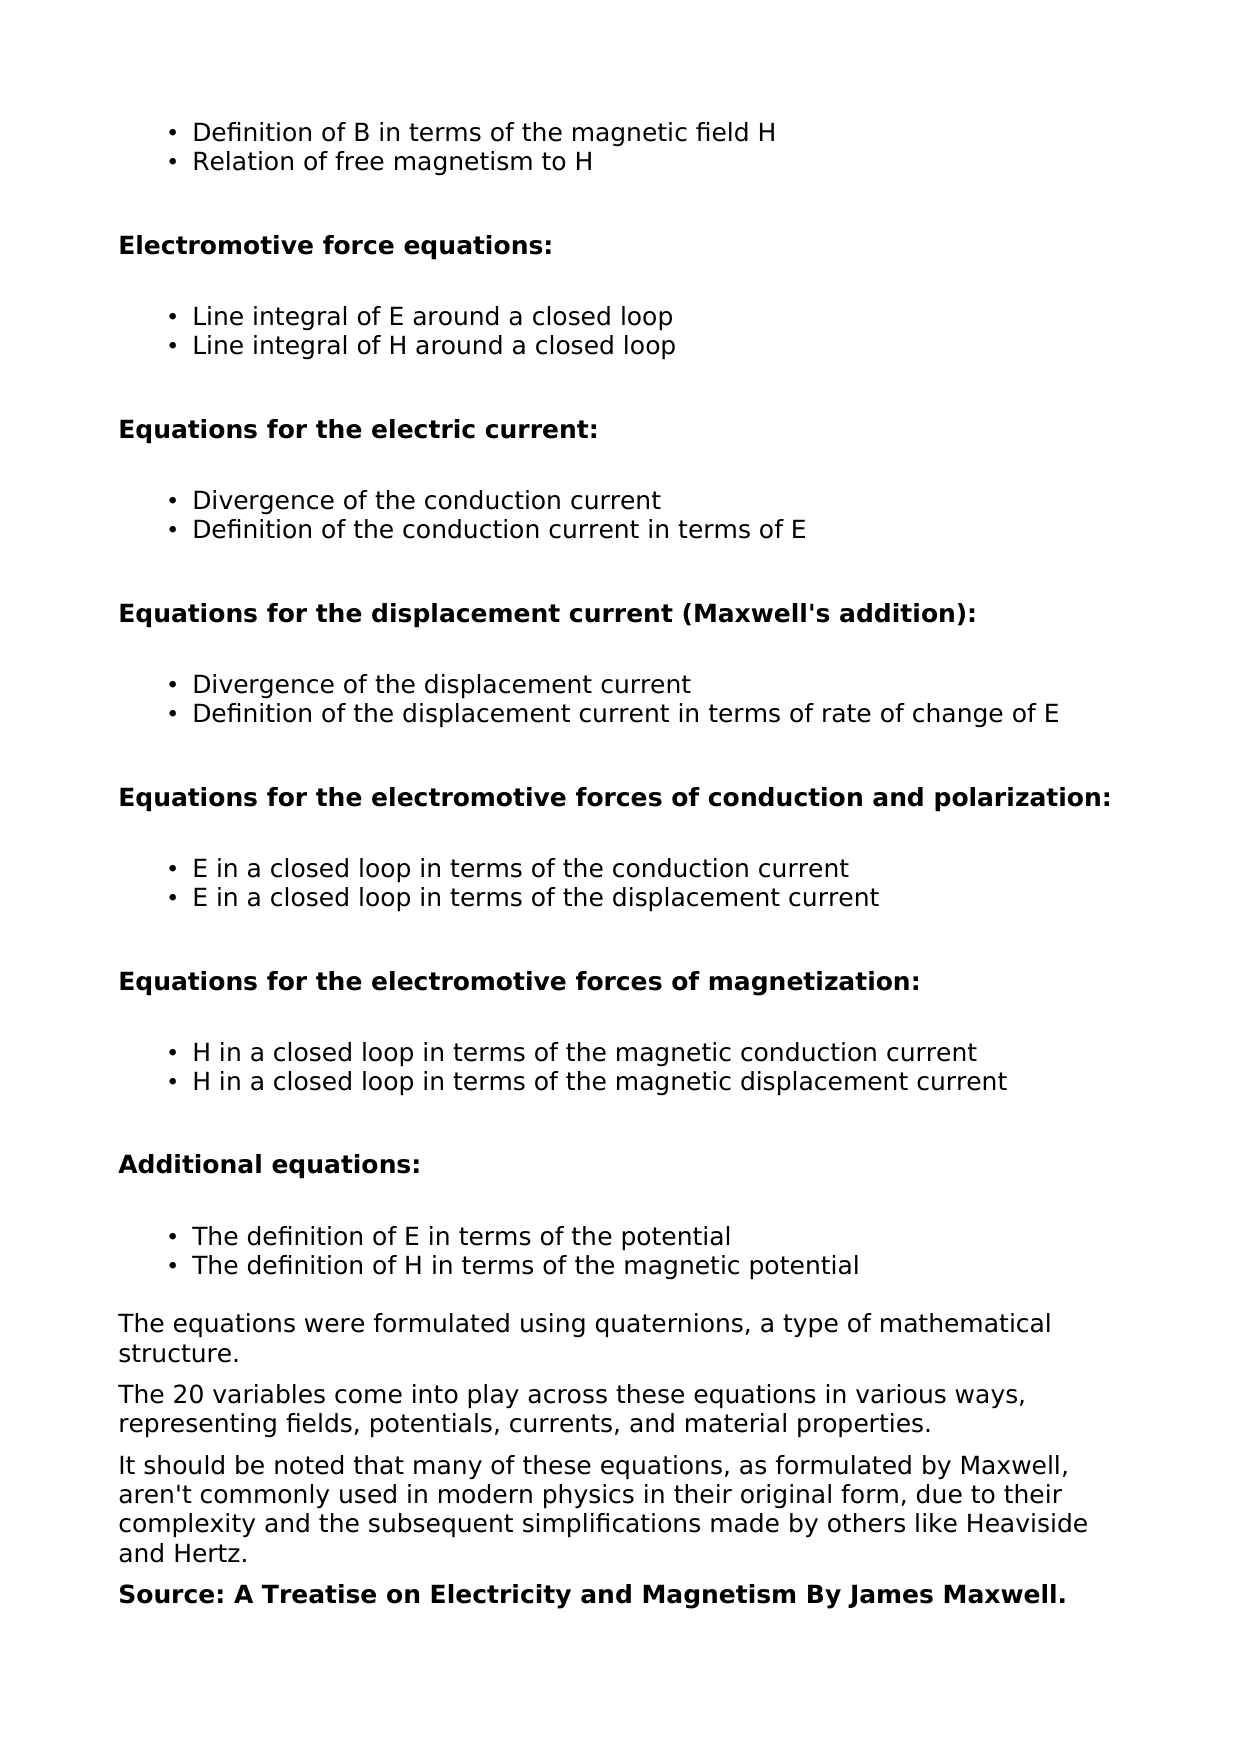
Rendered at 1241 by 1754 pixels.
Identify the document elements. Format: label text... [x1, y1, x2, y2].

subtitle Equations for the electric current: [118, 415, 1122, 444]
list Definition of the conduction current in terms of E [177, 515, 1122, 544]
subtitle Electromotive force equations: [118, 231, 1122, 260]
subtitle Equations for the displacement current (Maxwell's addition): [118, 599, 1122, 628]
subtitle Additional equations: [118, 1151, 1122, 1180]
list Line integral of H around a closed loop [177, 331, 1122, 360]
text The 20 variables come into play across these equations in various ways, representing fields, potentials, currents, and material properties. [118, 1381, 1122, 1439]
list E in a closed loop in terms of the displacement current [177, 883, 1122, 912]
subtitle Equations for the electromotive forces of magnetization: [118, 967, 1122, 996]
list Line integral of E around a closed loop [177, 302, 1122, 331]
subtitle Equations for the electromotive forces of conduction and polarization: [118, 783, 1122, 812]
list H in a closed loop in terms of the magnetic conduction current [177, 1038, 1122, 1067]
list E in a closed loop in terms of the conduction current [177, 854, 1122, 883]
list Divergence of the displacement current [177, 670, 1122, 699]
text The equations were formulated using quaternions, a type of mathematical structure. [118, 1310, 1122, 1368]
list Definition of B in terms of the magnetic field H [177, 118, 1122, 147]
text Source: A Treatise on Electricity and Magnetism By James Maxwell. [118, 1581, 1122, 1610]
list Divergence of the conduction current [177, 486, 1122, 515]
list H in a closed loop in terms of the magnetic displacement current [177, 1067, 1122, 1096]
list The definition of E in terms of the potential [177, 1222, 1122, 1251]
list Relation of free magnetism to H [177, 147, 1122, 176]
list Definition of the displacement current in terms of rate of change of E [177, 699, 1122, 728]
list The definition of H in terms of the magnetic potential [177, 1251, 1122, 1280]
text It should be noted that many of these equations, as formulated by Maxwell, aren't commonly used in modern physics in their original form, due to their complexity and the subsequent simplifications made by others like Heaviside and Hertz. [118, 1451, 1122, 1568]
